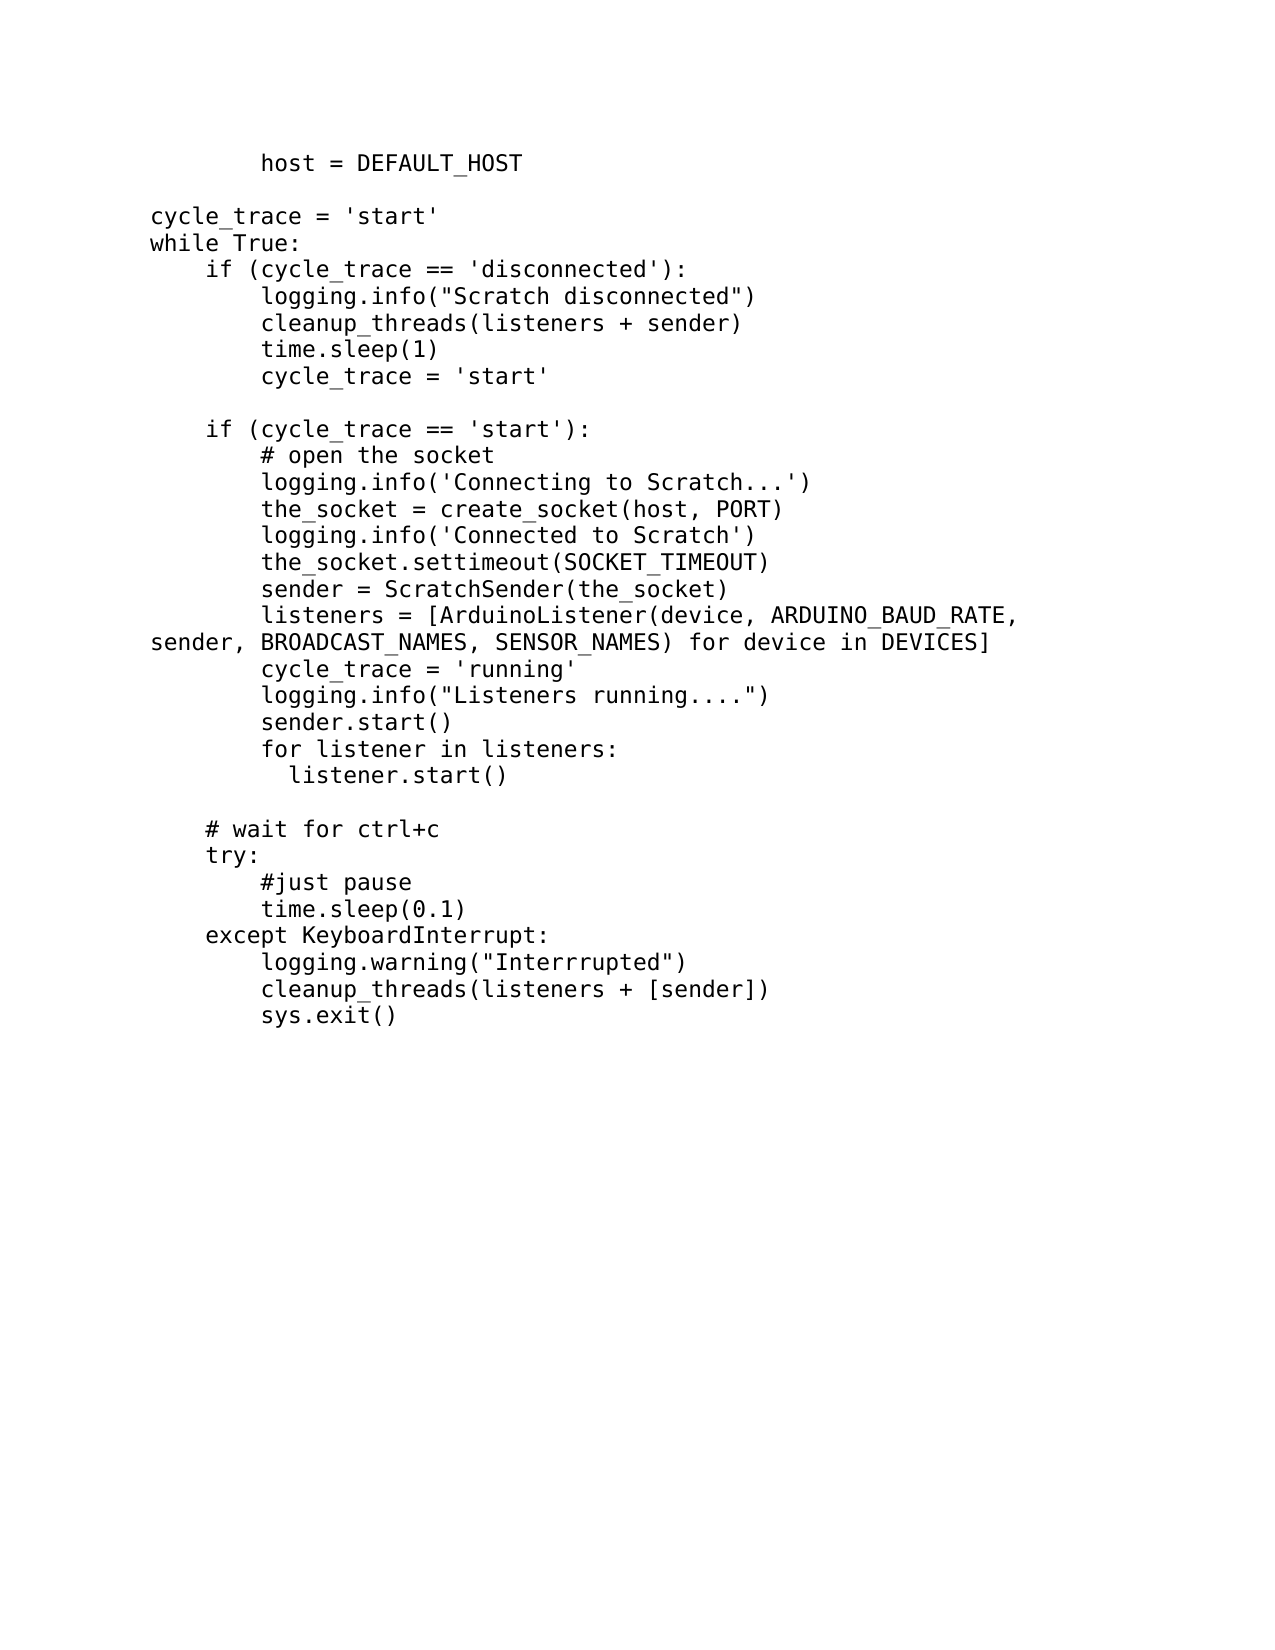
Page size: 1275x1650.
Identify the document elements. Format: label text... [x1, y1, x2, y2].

text sender = ScratchSender(the_socket) [150, 576, 1125, 603]
text # wait for ctrl+c [150, 816, 1125, 842]
text the_socket = create_socket(host, PORT) [150, 496, 1125, 523]
text host = DEFAULT_HOST [150, 150, 1125, 177]
text if (cycle_trace == 'disconnected'): [150, 256, 1125, 283]
text if (cycle_trace == 'start'): [150, 416, 1125, 443]
text sender.start() [150, 709, 1125, 736]
text cycle_trace = 'start' [150, 363, 1125, 390]
text sys.exit() [150, 1002, 1125, 1029]
text logging.info('Connected to Scratch') [150, 523, 1125, 549]
text cleanup_threads(listeners + sender) [150, 310, 1125, 336]
text #just pause [150, 869, 1125, 896]
text the_socket.settimeout(SOCKET_TIMEOUT) [150, 549, 1125, 576]
text listeners = [ArduinoListener(device, ARDUINO_BAUD_RATE, sender, BROADCAST_NAMES, SENSOR_NAMES) for device in DEVICES] [150, 603, 1125, 656]
text for listener in listeners: [150, 736, 1125, 763]
text # open the socket [150, 443, 1125, 469]
text cycle_trace = 'start' [150, 203, 1125, 230]
text logging.info("Scratch disconnected") [150, 283, 1125, 310]
text cleanup_threads(listeners + [sender]) [150, 976, 1125, 1002]
text logging.warning("Interrrupted") [150, 949, 1125, 976]
text time.sleep(0.1) [150, 896, 1125, 922]
text logging.info("Listeners running....") [150, 683, 1125, 709]
text cycle_trace = 'running' [150, 656, 1125, 683]
text try: [150, 842, 1125, 869]
text time.sleep(1) [150, 336, 1125, 363]
text listener.start() [150, 763, 1125, 789]
text logging.info('Connecting to Scratch...') [150, 469, 1125, 496]
text while True: [150, 230, 1125, 256]
text except KeyboardInterrupt: [150, 922, 1125, 949]
